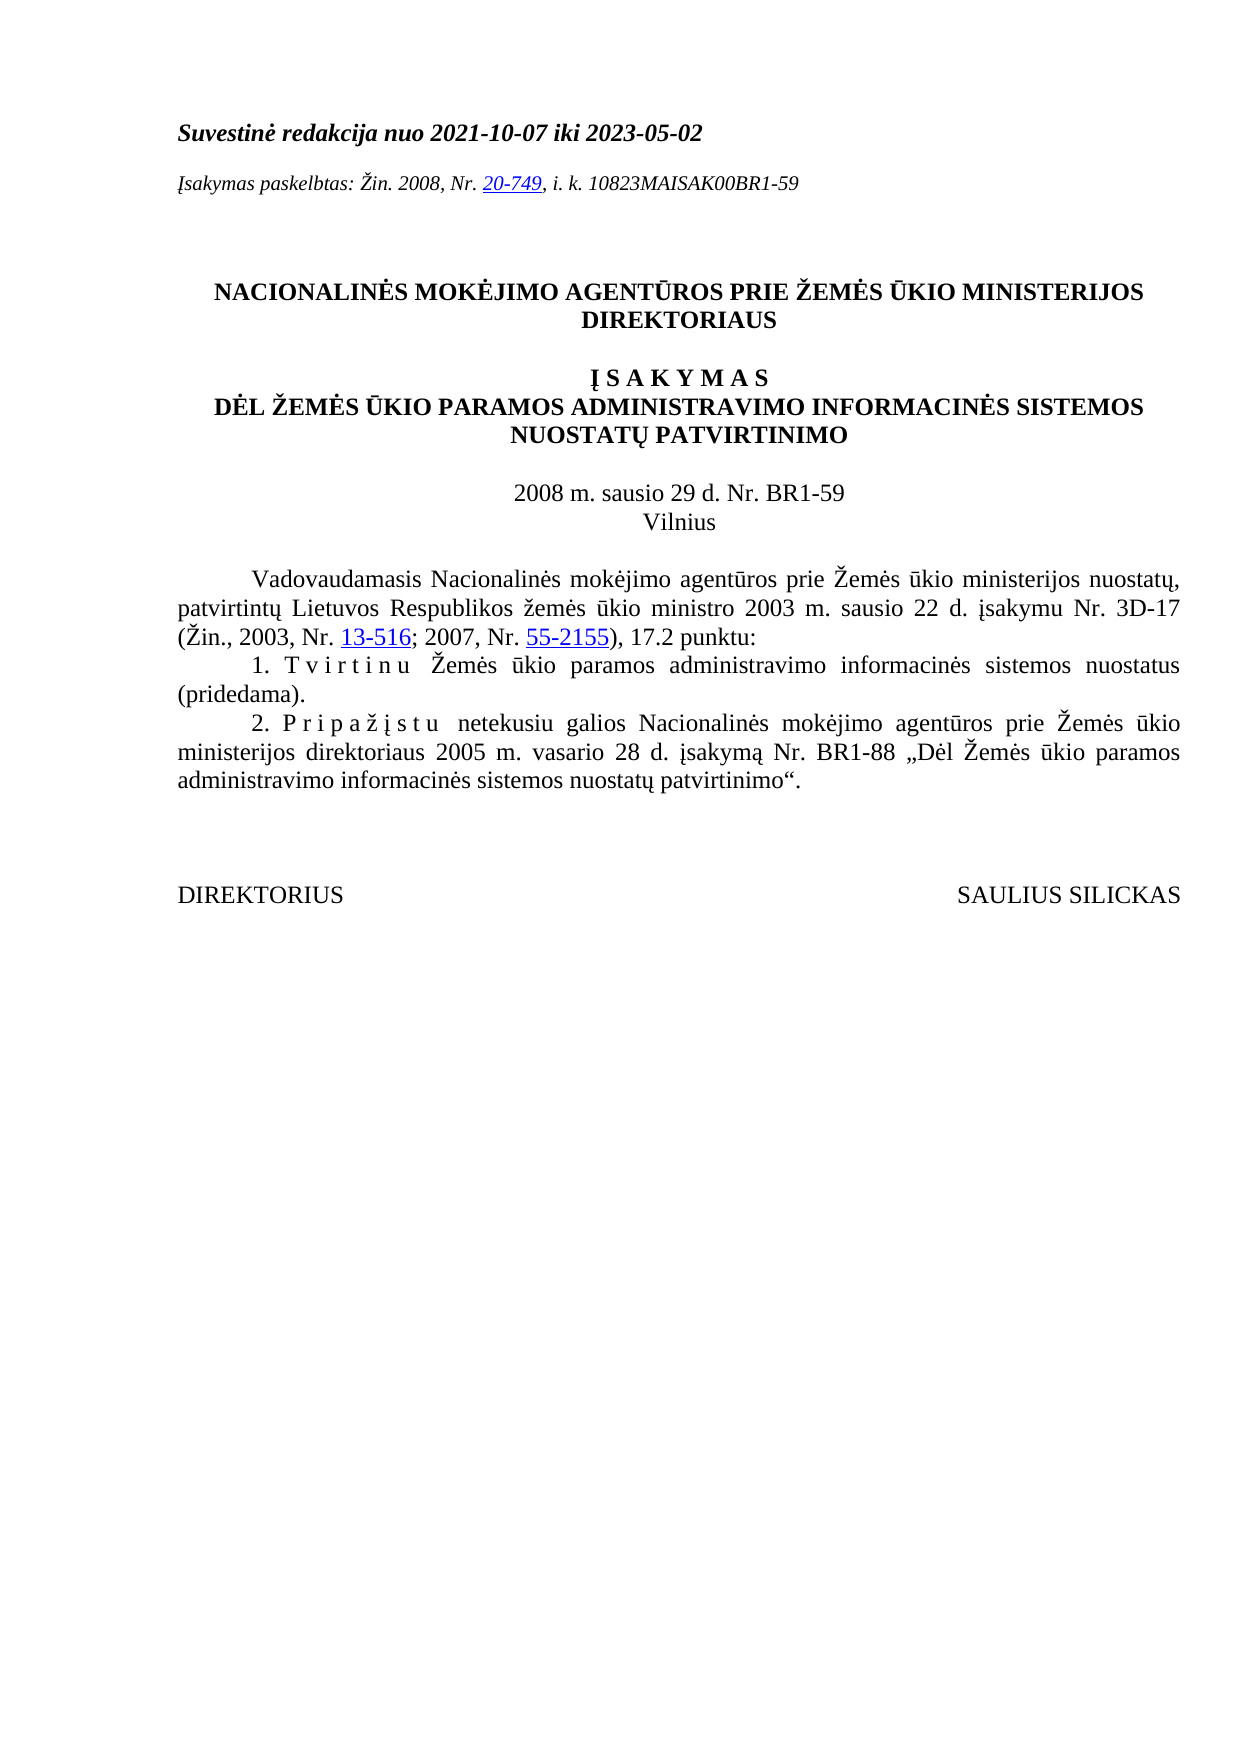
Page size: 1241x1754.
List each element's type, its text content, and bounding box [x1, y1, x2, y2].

text Įsakymas paskelbtas: Žin. 2008, Nr. 20-749, i. k. 10823MAISAK00BR1-59 [177, 171, 1181, 195]
text 2008 m. sausio 29 d. Nr. BR1-59 [177, 478, 1181, 507]
text 1. Tvirtinu Žemės ūkio paramos administravimo informacinės sistemos nuostatus (pridedama). [177, 650, 1181, 708]
text Suvestinė redakcija nuo 2021-10-07 iki 2023-05-02 [177, 118, 1181, 147]
text DIREKTORIUS SAULIUS SILICKAS [177, 880, 1181, 909]
text Vilnius [177, 507, 1181, 535]
text 2. Pripažįstu netekusiu galios Nacionalinės mokėjimo agentūros prie Žemės ūkio ministerijos direktoriaus 2005 m. vasario 28 d. įsakymą Nr. BR1-88 „Dėl Žemės ūkio paramos administravimo informacinės sistemos nuostatų patvirtinimo“. [177, 708, 1181, 794]
text DĖL ŽEMĖS ŪKIO PARAMOS ADMINISTRAVIMO INFORMACINĖS SISTEMOS NUOSTATŲ PATVIRTINIMO [177, 392, 1181, 449]
text Į S A K Y M A S [177, 363, 1181, 392]
text Vadovaudamasis Nacionalinės mokėjimo agentūros prie Žemės ūkio ministerijos nuostatų, patvirtintų Lietuvos Respublikos žemės ūkio ministro 2003 m. sausio 22 d. įsakymu Nr. 3D-17 (Žin., 2003, Nr. 13-516; 2007, Nr. 55-2155), 17.2 punktu: [177, 564, 1181, 650]
text NACIONALINĖS MOKĖJIMO AGENTŪROS PRIE ŽEMĖS ŪKIO MINISTERIJOS DIREKTORIAUS [177, 277, 1181, 334]
